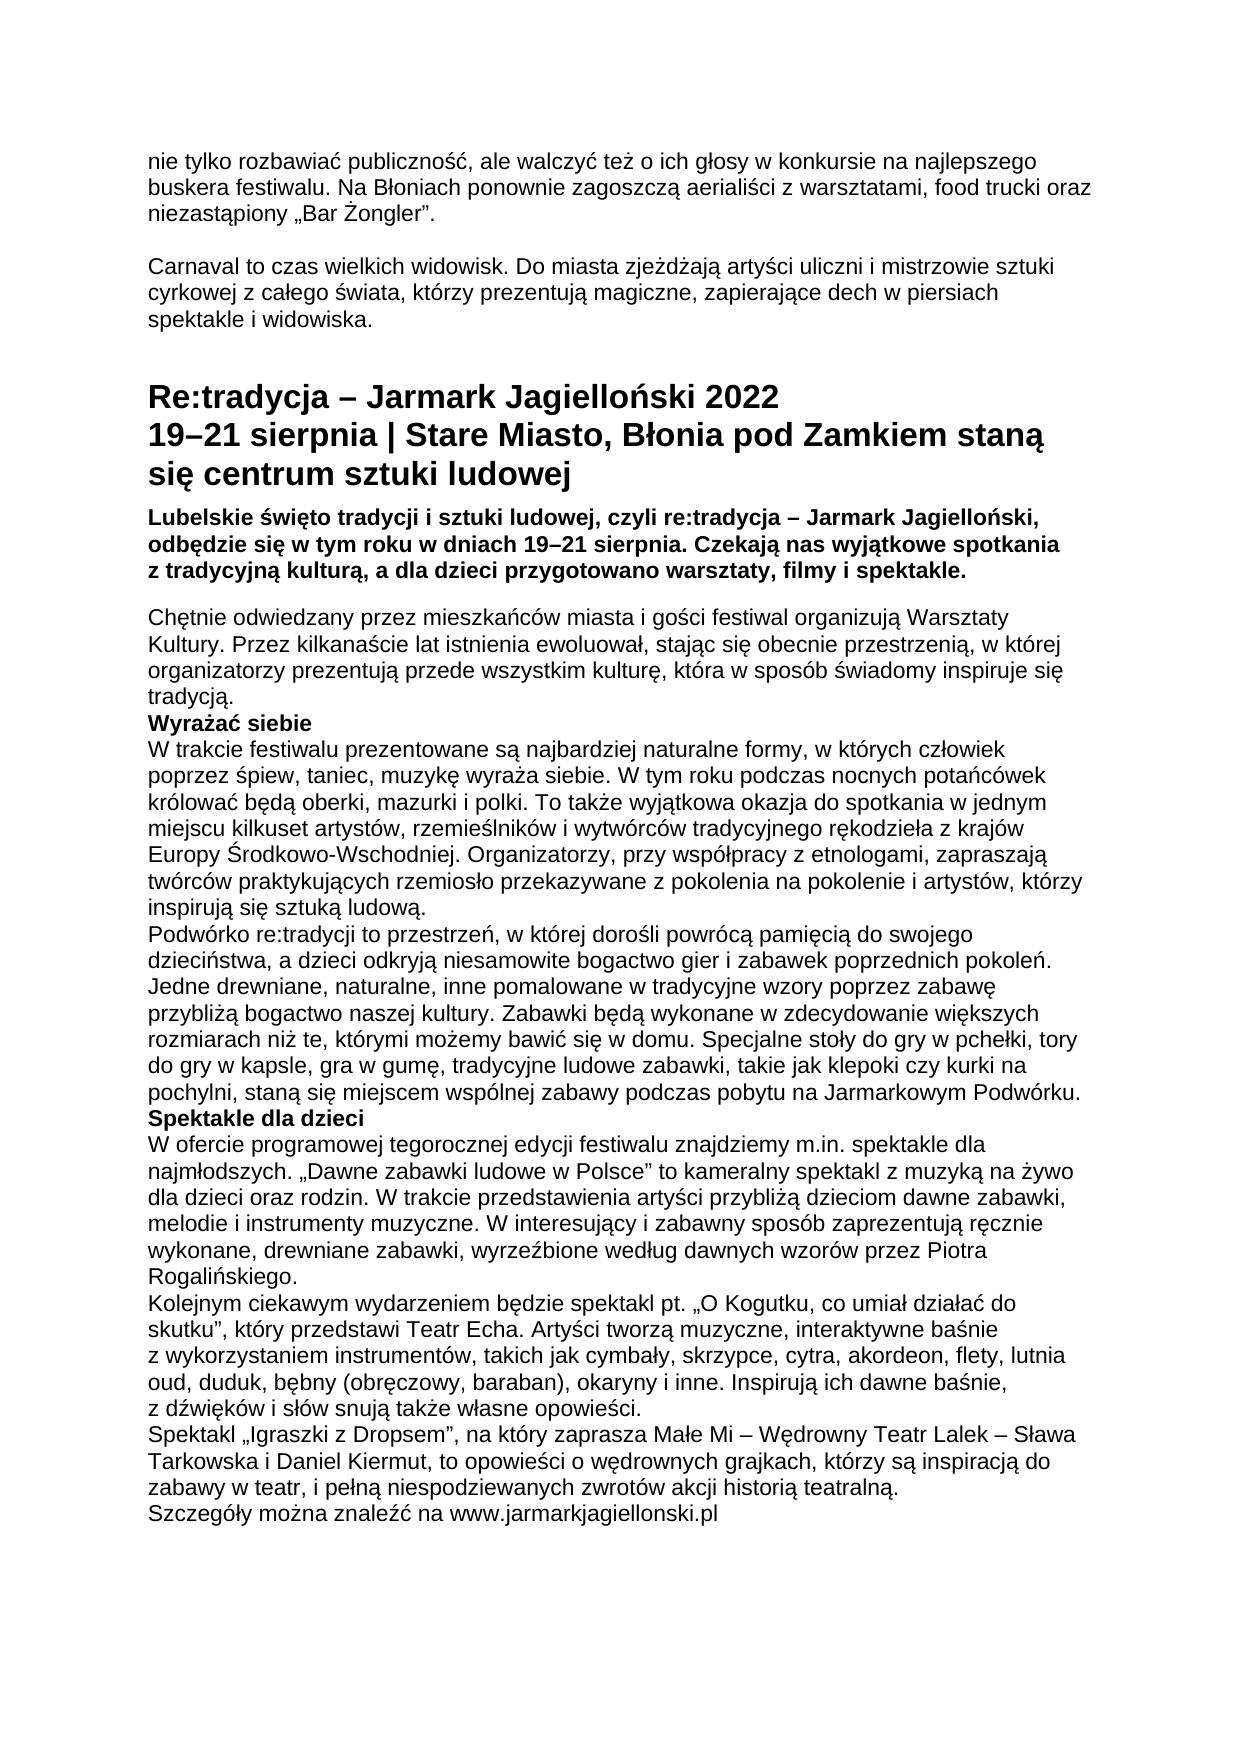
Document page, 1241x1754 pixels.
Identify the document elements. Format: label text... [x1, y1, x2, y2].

subtitle 19–21 sierpnia | Stare Miasto, Błonia pod Zamkiem staną się centrum sztuki ludowej [148, 415, 1093, 492]
text Spektakle dla dzieci [148, 1105, 1093, 1131]
text W ofercie programowej tegorocznej edycji festiwalu znajdziemy m.in. spektakle dla najmłodszych. „Dawne zabawki ludowe w Polsce” to kameralny spektakl z muzyką na żywo dla dzieci oraz rodzin. W trakcie przedstawienia artyści przybliżą dzieciom dawne zabawki, melodie i instrumenty muzyczne. W interesujący i zabawny sposób zaprezentują ręcznie wykonane, drewniane zabawki, wyrzeźbione według dawnych wzorów przez Piotra Rogalińskiego. [148, 1131, 1093, 1289]
subtitle Re:tradycja – Jarmark Jagielloński 2022 [148, 377, 1093, 415]
text W trakcie festiwalu prezentowane są najbardziej naturalne formy, w których człowiek poprzez śpiew, taniec, muzykę wyraża siebie. W tym roku podczas nocnych potańcówek królować będą oberki, mazurki i polki. To także wyjątkowa okazja do spotkania w jednym miejscu kilkuset artystów, rzemieślników i wytwórców tradycyjnego rękodzieła z krajów Europy Środkowo-Wschodniej. Organizatorzy, przy współpracy z etnologami, zapraszają twórców praktykujących rzemiosło przekazywane z pokolenia na pokolenie i artystów, którzy inspirują się sztuką ludową. [148, 736, 1093, 921]
text Wyrażać siebie [148, 710, 1093, 736]
text Kolejnym ciekawym wydarzeniem będzie spektakl pt. „O Kogutku, co umiał działać do skutku”, który przedstawi Teatr Echa. Artyści tworzą muzyczne, interaktywne baśnie z wykorzystaniem instrumentów, takich jak cymbały, skrzypce, cytra, akordeon, flety, lutnia oud, duduk, bębny (obręczowy, baraban), okaryny i inne. Inspirują ich dawne baśnie, z dźwięków i słów snują także własne opowieści. [148, 1289, 1093, 1421]
text nie tylko rozbawiać publiczność, ale walczyć też o ich głosy w konkursie na najlepszego buskera festiwalu. Na Błoniach ponownie zagoszczą aerialiści z warsztatami, food trucki oraz niezastąpiony „Bar Żongler”. [148, 148, 1093, 227]
text Podwórko re:tradycji to przestrzeń, w której dorośli powrócą pamięcią do swojego dzieciństwa, a dzieci odkryją niesamowite bogactwo gier i zabawek poprzednich pokoleń. Jedne drewniane, naturalne, inne pomalowane w tradycyjne wzory poprzez zabawę przybliżą bogactwo naszej kultury. Zabawki będą wykonane w zdecydowanie większych rozmiarach niż te, którymi możemy bawić się w domu. Specjalne stoły do gry w pchełki, tory do gry w kapsle, gra w gumę, tradycyjne ludowe zabawki, takie jak klepoki czy kurki na pochylni, staną się miejscem wspólnej zabawy podczas pobytu na Jarmarkowym Podwórku. [148, 921, 1093, 1105]
text Szczegóły można znaleźć na www.jarmarkjagiellonski.pl [148, 1500, 1093, 1527]
text Carnaval to czas wielkich widowisk. Do miasta zjeżdżają artyści uliczni i mistrzowie sztuki cyrkowej z całego świata, którzy prezentują magiczne, zapierające dech w piersiach spektakle i widowiska. [148, 253, 1093, 332]
text Spektakl „Igraszki z Dropsem”, na który zaprasza Małe Mi – Wędrowny Teatr Lalek – Sława Tarkowska i Daniel Kiermut, to opowieści o wędrownych grajkach, którzy są inspiracją do zabawy w teatr, i pełną niespodziewanych zwrotów akcji historią teatralną. [148, 1421, 1093, 1500]
text Chętnie odwiedzany przez mieszkańców miasta i gości festiwal organizują Warsztaty Kultury. Przez kilkanaście lat istnienia ewoluował, stając się obecnie przestrzenią, w której organizatorzy prezentują przede wszystkim kulturę, która w sposób świadomy inspiruje się tradycją. [148, 604, 1093, 710]
text Lubelskie święto tradycji i sztuki ludowej, czyli re:tradycja – Jarmark Jagielloński, odbędzie się w tym roku w dniach 19–21 sierpnia. Czekają nas wyjątkowe spotkania z tradycyjną kulturą, a dla dzieci przygotowano warsztaty, filmy i spektakle. [148, 504, 1093, 583]
